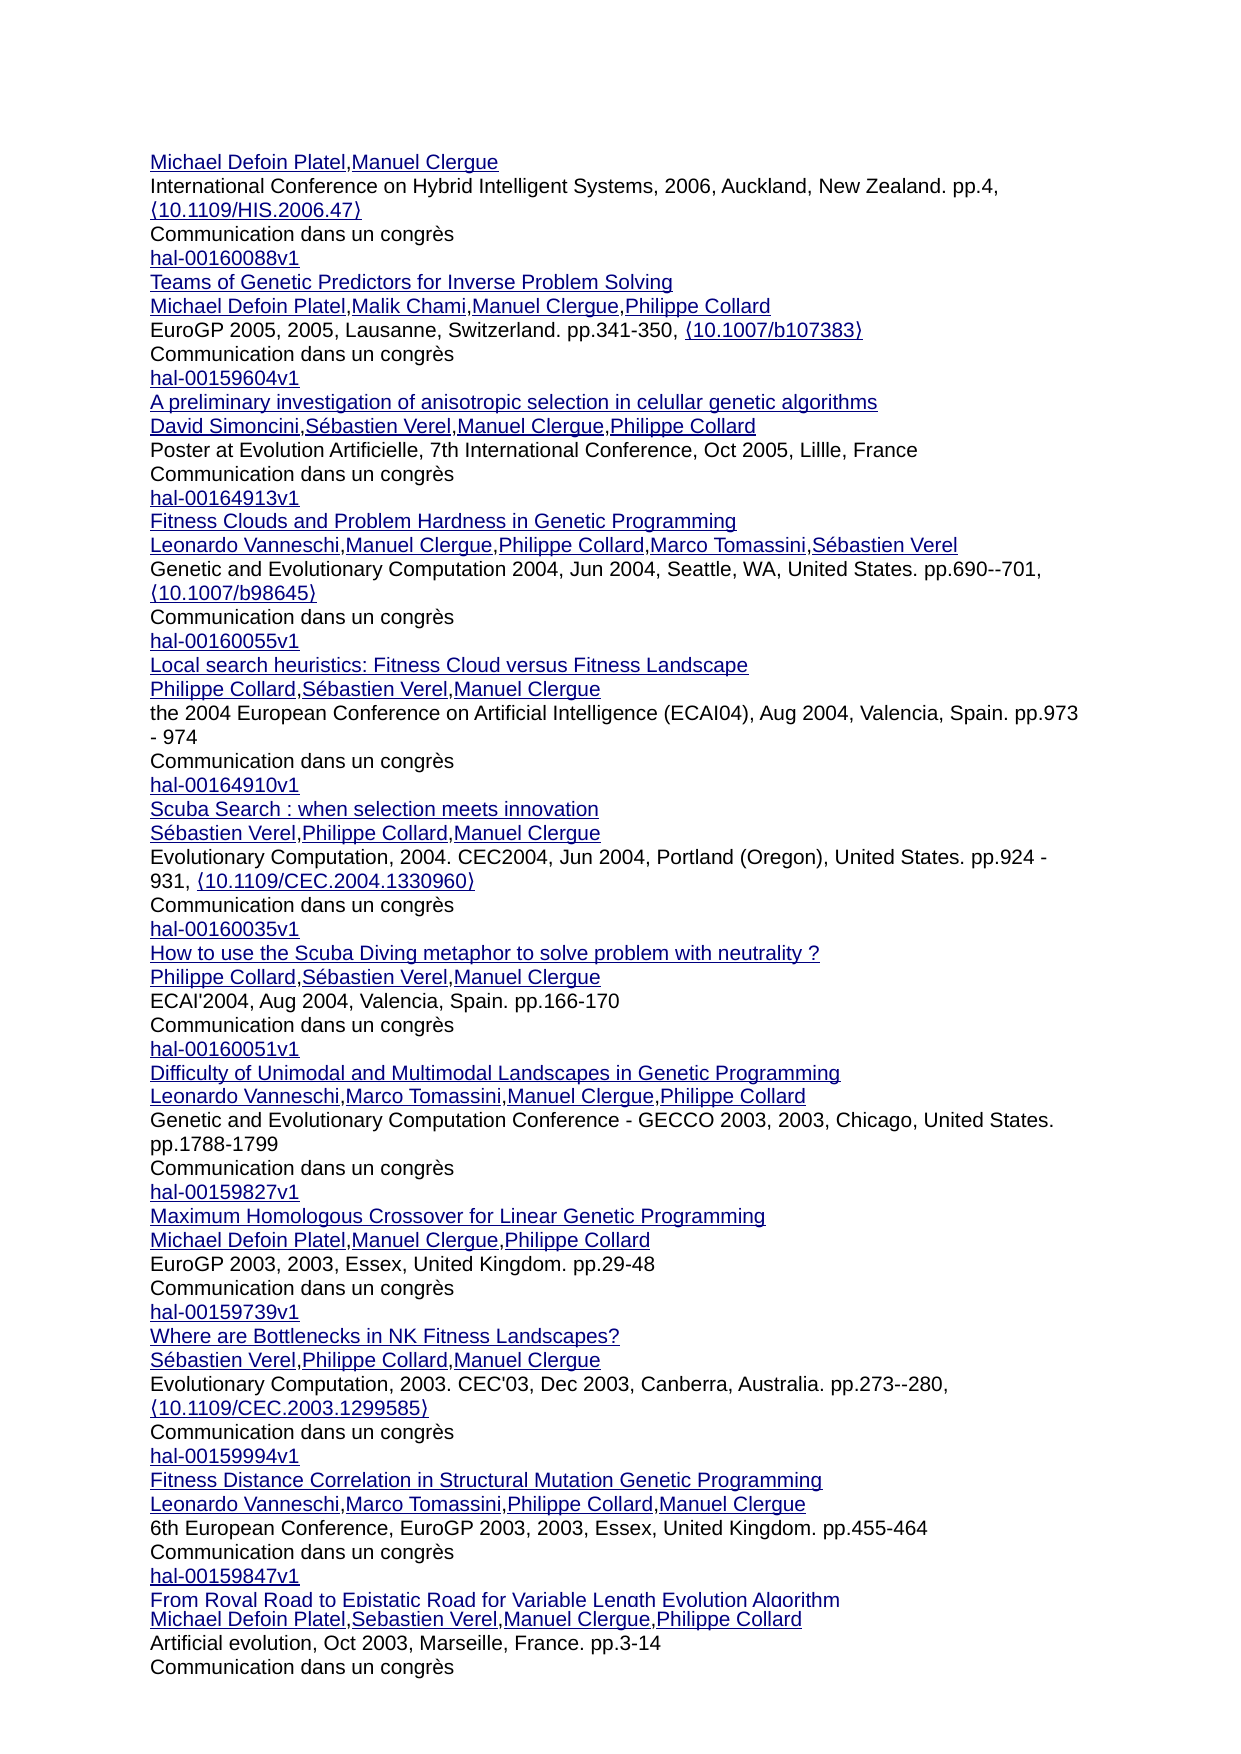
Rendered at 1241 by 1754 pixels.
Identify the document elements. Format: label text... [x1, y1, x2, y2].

table_cell Teams of Genetic Predictors for Inverse Problem Solving Michael Defoin Platel,Malik Chami,Manuel Clergue,Philippe Collard EuroGP 2005, 2005, Lausanne, Switzerland. pp.341-350, ⟨10.1007/b107383⟩ Communication dans un congrès hal-00159604v1 [150, 270, 1090, 389]
table_cell Maximum Homologous Crossover for Linear Genetic Programming Michael Defoin Platel,Manuel Clergue,Philippe Collard EuroGP 2003, 2003, Essex, United Kingdom. pp.29-48 Communication dans un congrès hal-00159739v1 [150, 1204, 1090, 1324]
table_cell Michael Defoin Platel,Manuel Clergue International Conference on Hybrid Intelligent Systems, 2006, Auckland, New Zealand. pp.4, ⟨10.1109/HIS.2006.47⟩ Communication dans un congrès hal-00160088v1 [150, 150, 1090, 270]
table_cell Scuba Search : when selection meets innovation Sébastien Verel,Philippe Collard,Manuel Clergue Evolutionary Computation, 2004. CEC2004, Jun 2004, Portland (Oregon), United States. pp.924 - 931, ⟨10.1109/CEC.2004.1330960⟩ Communication dans un congrès hal-00160035v1 [150, 797, 1090, 941]
table_cell Local search heuristics: Fitness Cloud versus Fitness Landscape Philippe Collard,Sébastien Verel,Manuel Clergue the 2004 European Conference on Artificial Intelligence (ECAI04), Aug 2004, Valencia, Spain. pp.973 - 974 Communication dans un congrès hal-00164910v1 [150, 653, 1090, 797]
table_cell A preliminary investigation of anisotropic selection in celullar genetic algorithms David Simoncini,Sébastien Verel,Manuel Clergue,Philippe Collard Poster at Evolution Artificielle, 7th International Conference, Oct 2005, Lillle, France Communication dans un congrès hal-00164913v1 [150, 390, 1090, 509]
table_cell Where are Bottlenecks in NK Fitness Landscapes? Sébastien Verel,Philippe Collard,Manuel Clergue Evolutionary Computation, 2003. CEC'03, Dec 2003, Canberra, Australia. pp.273--280, ⟨10.1109/CEC.2003.1299585⟩ Communication dans un congrès hal-00159994v1 [150, 1324, 1090, 1468]
table_cell How to use the Scuba Diving metaphor to solve problem with neutrality ? Philippe Collard,Sébastien Verel,Manuel Clergue ECAI'2004, Aug 2004, Valencia, Spain. pp.166-170 Communication dans un congrès hal-00160051v1 [150, 941, 1090, 1060]
table_cell Difficulty of Unimodal and Multimodal Landscapes in Genetic Programming Leonardo Vanneschi,Marco Tomassini,Manuel Clergue,Philippe Collard Genetic and Evolutionary Computation Conference - GECCO 2003, 2003, Chicago, United States. pp.1788-1799 Communication dans un congrès hal-00159827v1 [150, 1060, 1090, 1204]
table_cell Fitness Distance Correlation in Structural Mutation Genetic Programming Leonardo Vanneschi,Marco Tomassini,Philippe Collard,Manuel Clergue 6th European Conference, EuroGP 2003, 2003, Essex, United Kingdom. pp.455-464 Communication dans un congrès hal-00159847v1 [150, 1468, 1090, 1587]
table_cell From Royal Road to Epistatic Road for Variable Length Evolution Algorithm Michael Defoin Platel,Sebastien Verel,Manuel Clergue,Philippe Collard Artificial evolution, Oct 2003, Marseille, France. pp.3-14 Communication dans un congrès [150, 1588, 1090, 1679]
table_cell Fitness Clouds and Problem Hardness in Genetic Programming Leonardo Vanneschi,Manuel Clergue,Philippe Collard,Marco Tomassini,Sébastien Verel Genetic and Evolutionary Computation 2004, Jun 2004, Seattle, WA, United States. pp.690--701, ⟨10.1007/b98645⟩ Communication dans un congrès hal-00160055v1 [150, 509, 1090, 653]
